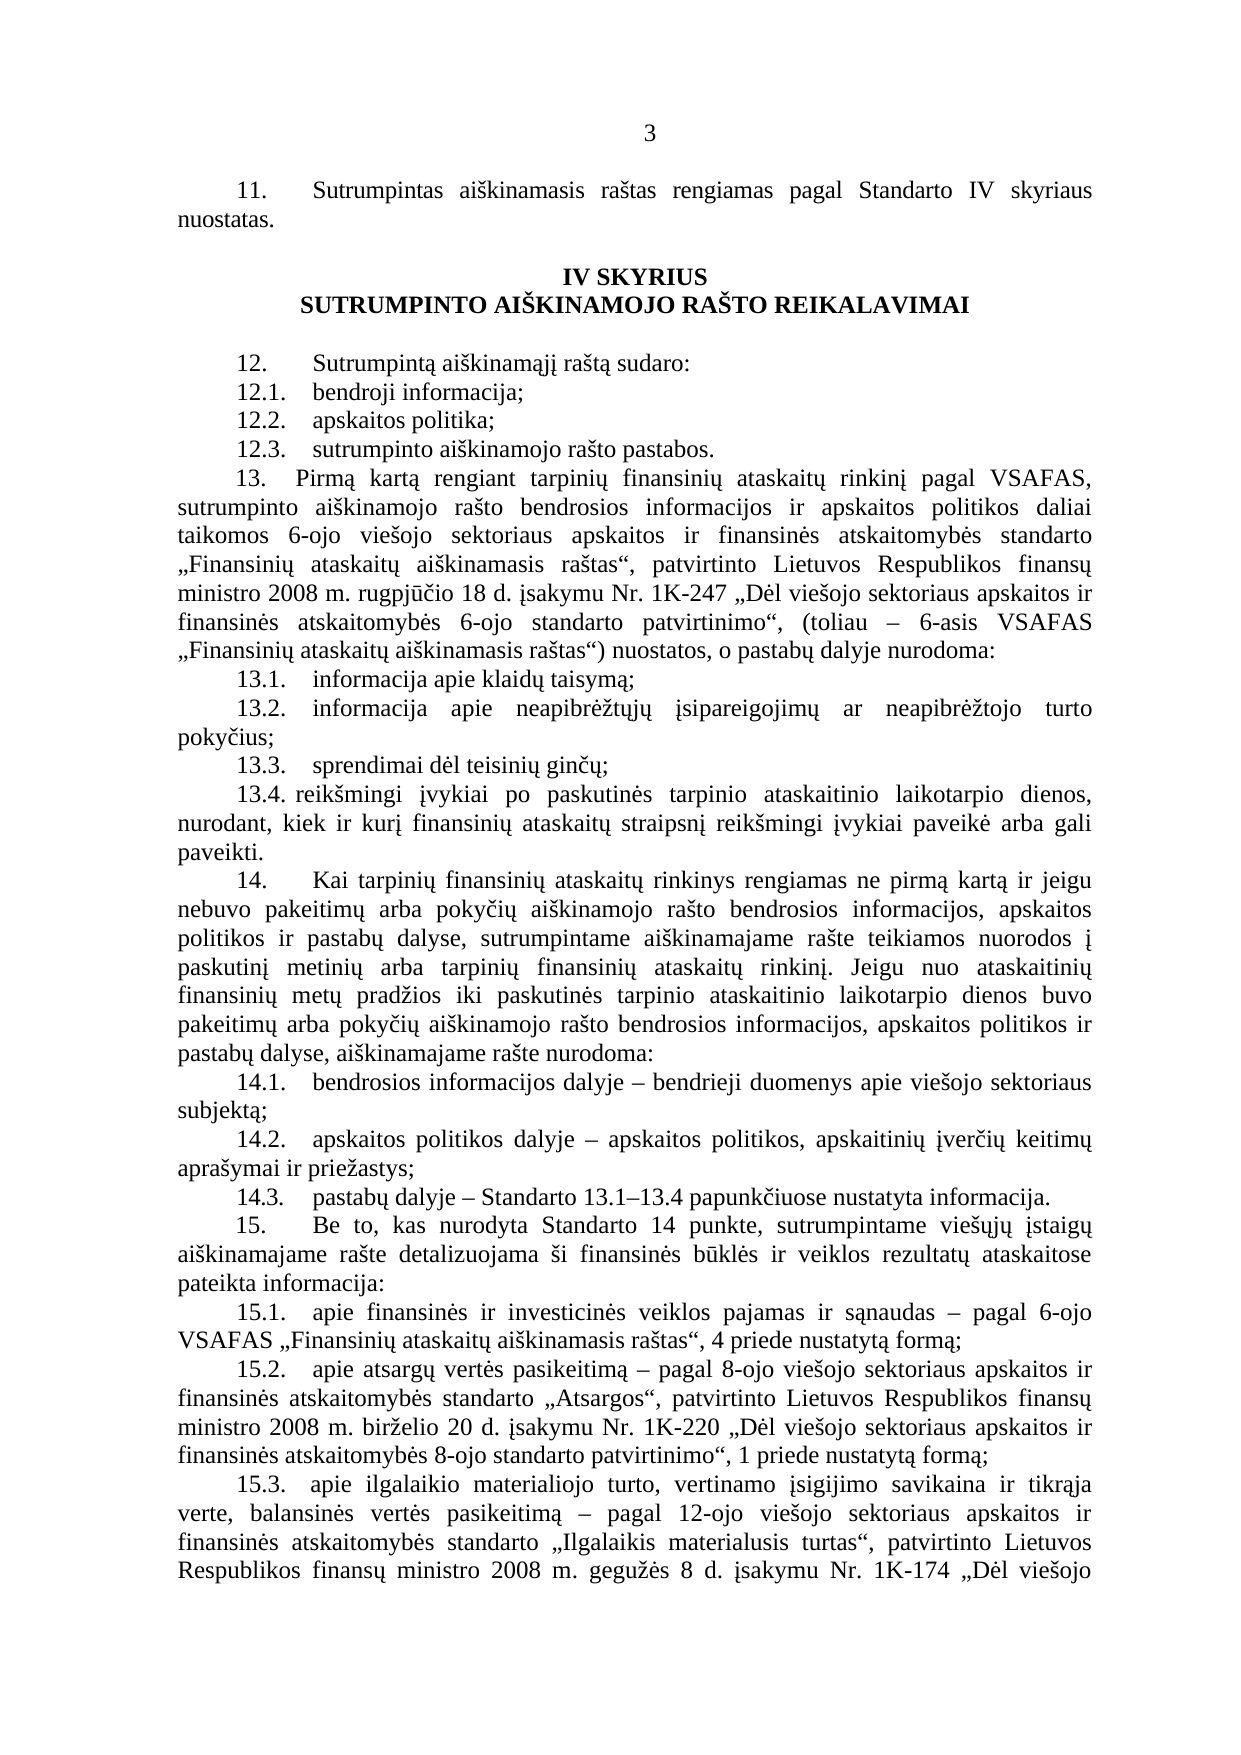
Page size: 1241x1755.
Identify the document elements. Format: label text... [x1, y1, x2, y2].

text IV SKYRIUS [177, 262, 1093, 291]
text 13.3. sprendimai dėl teisinių ginčų; [177, 751, 1093, 779]
text 14.3. pastabų dalyje – Standarto 13.1–13.4 papunkčiuose nustatyta informacija. [177, 1182, 1093, 1211]
text 12.3. sutrumpinto aiškinamojo rašto pastabos. [177, 434, 1093, 463]
text 15. Be to, kas nurodyta Standarto 14 punkte, sutrumpintame viešųjų įstaigų aiškinamajame rašte detalizuojama ši finansinės būklės ir veiklos rezultatų ataskaitose pateikta informacija: [177, 1211, 1093, 1297]
text 15.1. apie finansinės ir investicinės veiklos pajamas ir sąnaudas – pagal 6-ojo VSAFAS „Finansinių ataskaitų aiškinamasis raštas“, 4 priede nustatytą formą; [177, 1297, 1093, 1354]
text SUTRUMPINTO AIŠKINAMOJO RAŠTO REIKALAVIMAI [177, 291, 1093, 319]
text 13. Pirmą kartą rengiant tarpinių finansinių ataskaitų rinkinį pagal VSAFAS, sutrumpinto aiškinamojo rašto bendrosios informacijos ir apskaitos politikos daliai taikomos 6-ojo viešojo sektoriaus apskaitos ir finansinės atskaitomybės standarto „Finansinių ataskaitų aiškinamasis raštas“, patvirtinto Lietuvos Respublikos finansų ministro 2008 m. rugpjūčio 18 d. įsakymu Nr. 1K-247 „Dėl viešojo sektoriaus apskaitos ir finansinės atskaitomybės 6-ojo standarto patvirtinimo“, (toliau – 6-asis VSAFAS „Finansinių ataskaitų aiškinamasis raštas“) nuostatos, o pastabų dalyje nurodoma: [177, 463, 1093, 664]
text 14. Kai tarpinių finansinių ataskaitų rinkinys rengiamas ne pirmą kartą ir jeigu nebuvo pakeitimų arba pokyčių aiškinamojo rašto bendrosios informacijos, apskaitos politikos ir pastabų dalyse, sutrumpintame aiškinamajame rašte teikiamos nuorodos į paskutinį metinių arba tarpinių finansinių ataskaitų rinkinį. Jeigu nuo ataskaitinių finansinių metų pradžios iki paskutinės tarpinio ataskaitinio laikotarpio dienos buvo pakeitimų arba pokyčių aiškinamojo rašto bendrosios informacijos, apskaitos politikos ir pastabų dalyse, aiškinamajame rašte nurodoma: [177, 866, 1093, 1067]
text 13.4. reikšmingi įvykiai po paskutinės tarpinio ataskaitinio laikotarpio dienos, nurodant, kiek ir kurį finansinių ataskaitų straipsnį reikšmingi įvykiai paveikė arba gali paveikti. [177, 779, 1093, 866]
text 15.3. apie ilgalaikio materialiojo turto, vertinamo įsigijimo savikaina ir tikrąja verte, balansinės vertės pasikeitimą – pagal 12-ojo viešojo sektoriaus apskaitos ir finansinės atskaitomybės standarto „Ilgalaikis materialusis turtas“, patvirtinto Lietuvos Respublikos finansų ministro 2008 m. gegužės 8 d. įsakymu Nr. 1K-174 „Dėl viešojo [177, 1469, 1093, 1584]
text 11. Sutrumpintas aiškinamasis raštas rengiamas pagal Standarto IV skyriaus nuostatas. [177, 176, 1093, 233]
text 14.2. apskaitos politikos dalyje – apskaitos politikos, apskaitinių įverčių keitimų aprašymai ir priežastys; [177, 1124, 1093, 1182]
text 14.1. bendrosios informacijos dalyje – bendrieji duomenys apie viešojo sektoriaus subjektą; [177, 1067, 1093, 1124]
text 12.2. apskaitos politika; [177, 406, 1093, 434]
text 13.1. informacija apie klaidų taisymą; [177, 664, 1093, 693]
text 13.2. informacija apie neapibrėžtųjų įsipareigojimų ar neapibrėžtojo turto pokyčius; [177, 693, 1093, 751]
text 15.2. apie atsargų vertės pasikeitimą – pagal 8-ojo viešojo sektoriaus apskaitos ir finansinės atskaitomybės standarto „Atsargos“, patvirtinto Lietuvos Respublikos finansų ministro 2008 m. birželio 20 d. įsakymu Nr. 1K-220 „Dėl viešojo sektoriaus apskaitos ir finansinės atskaitomybės 8-ojo standarto patvirtinimo“, 1 priede nustatytą formą; [177, 1354, 1093, 1469]
text 12.1. bendroji informacija; [177, 377, 1093, 406]
text 12. Sutrumpintą aiškinamąjį raštą sudaro: [177, 348, 1093, 377]
